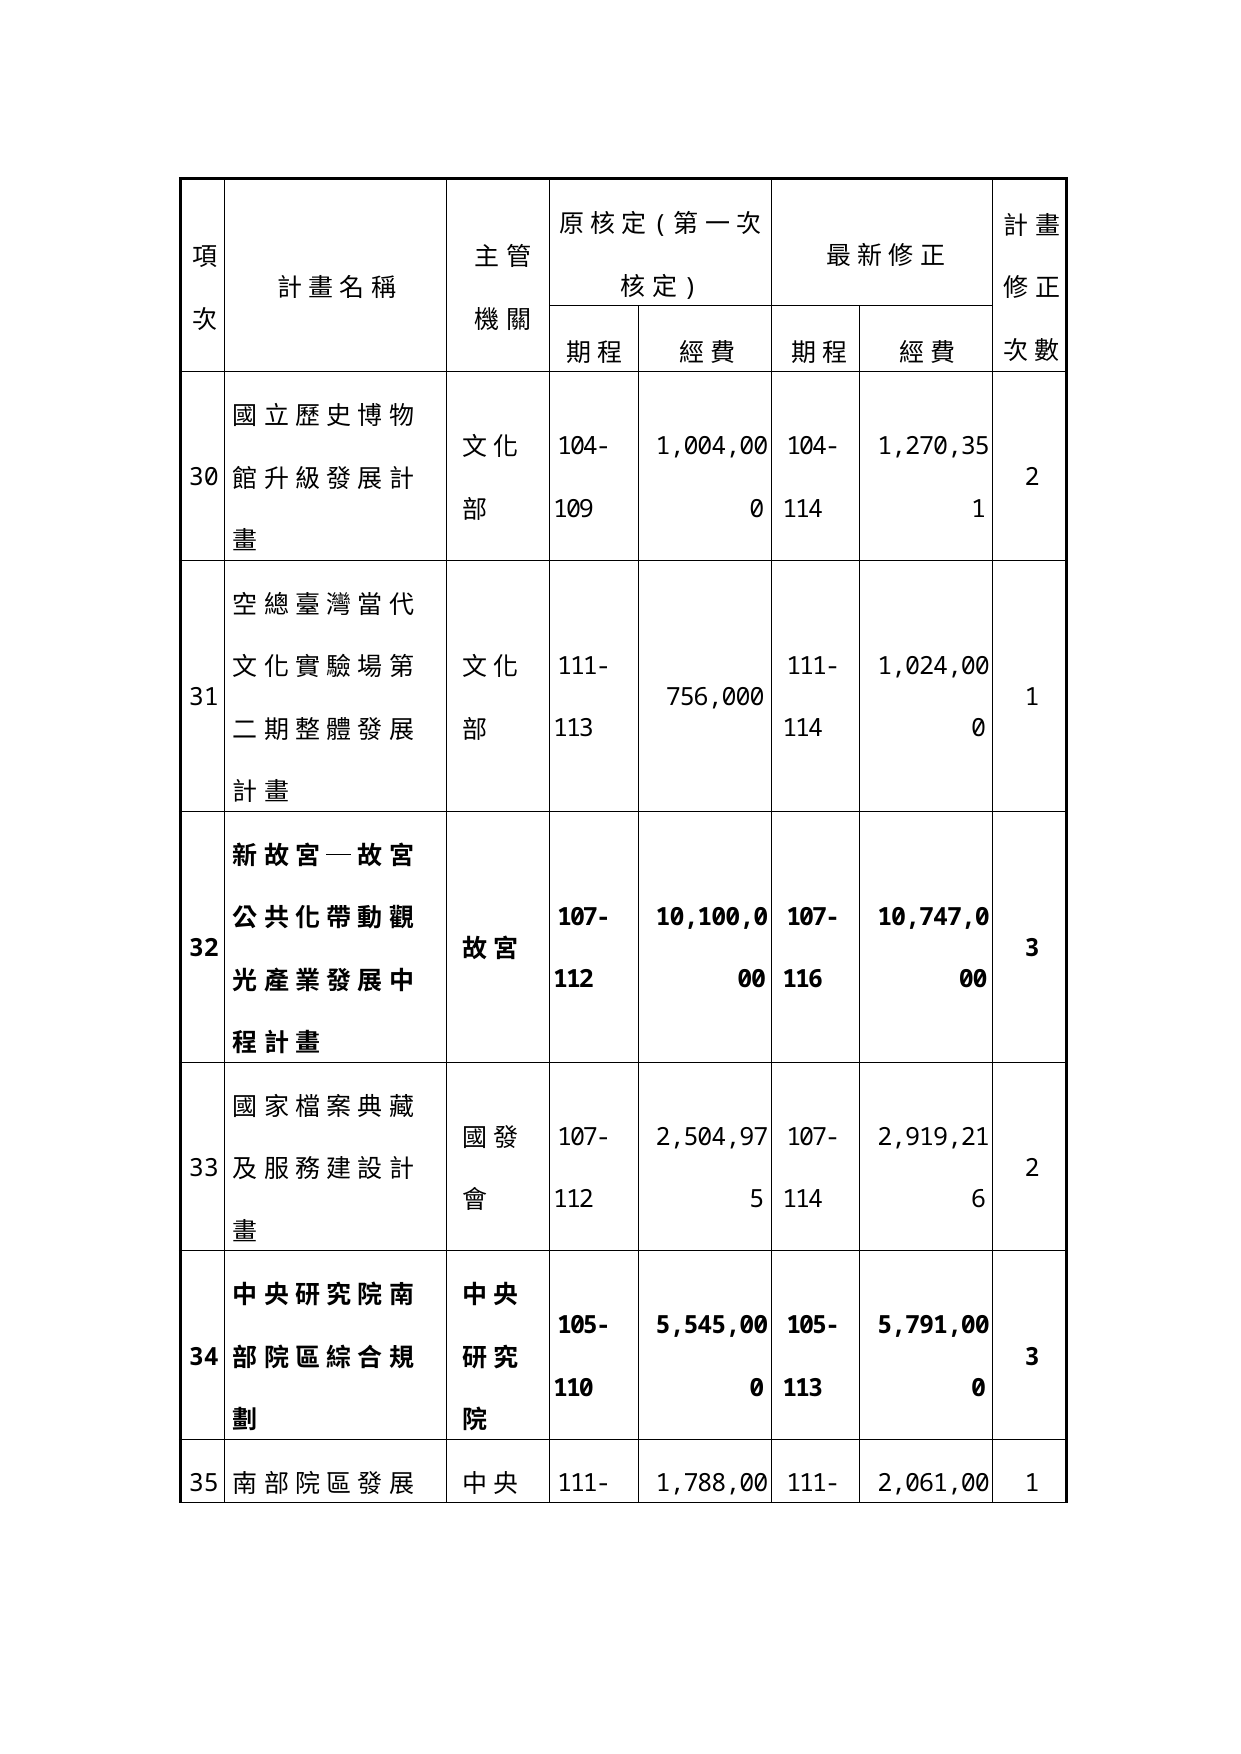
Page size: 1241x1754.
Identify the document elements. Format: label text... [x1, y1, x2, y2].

table_cell 1,270,351 [860, 372, 992, 559]
table_cell 3 [993, 1251, 1065, 1439]
table_cell 5,545,000 [639, 1251, 771, 1439]
table_cell 10,100,000 [639, 812, 771, 1062]
table_cell 中央 [447, 1440, 549, 1502]
table_cell 111- [550, 1440, 638, 1502]
table_header 項次 [182, 180, 224, 371]
table_cell 5,791,000 [860, 1251, 992, 1439]
table_cell 南部院區發展 [225, 1440, 446, 1502]
table_cell 3 [993, 812, 1065, 1062]
table_cell 35 [182, 1440, 224, 1502]
table_cell 故宮 [447, 812, 549, 1062]
table_header 最新修正 [772, 180, 992, 305]
table_cell 文化部 [447, 372, 549, 559]
table_cell 期程 [550, 306, 638, 371]
table_cell 經費 [639, 306, 771, 371]
table_cell 期程 [772, 306, 859, 371]
table_cell 107-112 [550, 1063, 638, 1250]
table_cell 34 [182, 1251, 224, 1439]
table_cell 105-113 [772, 1251, 859, 1439]
table_cell 文化部 [447, 561, 549, 811]
table_header 主管 機關 [447, 180, 549, 371]
table_cell 1,004,000 [639, 372, 771, 559]
table_cell 105-110 [550, 1251, 638, 1439]
table_cell 2 [993, 372, 1065, 559]
table_cell 30 [182, 372, 224, 559]
table_cell 111-113 [550, 561, 638, 811]
table_cell 經費 [860, 306, 992, 371]
table_cell 31 [182, 561, 224, 811]
table_cell 國發會 [447, 1063, 549, 1250]
table_cell 2,061,00 [860, 1440, 992, 1502]
table_cell 國家檔案典藏及服務建設計畫 [225, 1063, 446, 1250]
table_cell 2 [993, 1063, 1065, 1250]
table_header 原核定(第一次核定) [550, 180, 771, 305]
table_cell 1 [993, 561, 1065, 811]
table_cell 2,919,216 [860, 1063, 992, 1250]
table_cell 107-114 [772, 1063, 859, 1250]
table_cell 32 [182, 812, 224, 1062]
table_cell 104-114 [772, 372, 859, 559]
table_header 計畫名稱 [225, 180, 446, 371]
table_cell 111-114 [772, 561, 859, 811]
table_cell 1,788,00 [639, 1440, 771, 1502]
table_cell 國立歷史博物館升級發展計畫 [225, 372, 446, 559]
table_cell 107-112 [550, 812, 638, 1062]
table_cell 33 [182, 1063, 224, 1250]
table_cell 10,747,000 [860, 812, 992, 1062]
table_cell 中央研究院南部院區綜合規劃 [225, 1251, 446, 1439]
table_cell 756,000 [639, 561, 771, 811]
table_cell 新故宮─故宮公共化帶動觀光產業發展中程計畫 [225, 812, 446, 1062]
table_header 計畫修正次數 [993, 180, 1065, 371]
table_cell 2,504,975 [639, 1063, 771, 1250]
table_cell 111- [772, 1440, 859, 1502]
table_cell 107-116 [772, 812, 859, 1062]
table_cell 1 [993, 1440, 1065, 1502]
table_cell 中央研究院 [447, 1251, 549, 1439]
table_cell 104-109 [550, 372, 638, 559]
table_cell 空總臺灣當代文化實驗場第二期整體發展計畫 [225, 561, 446, 811]
table_cell 1,024,000 [860, 561, 992, 811]
